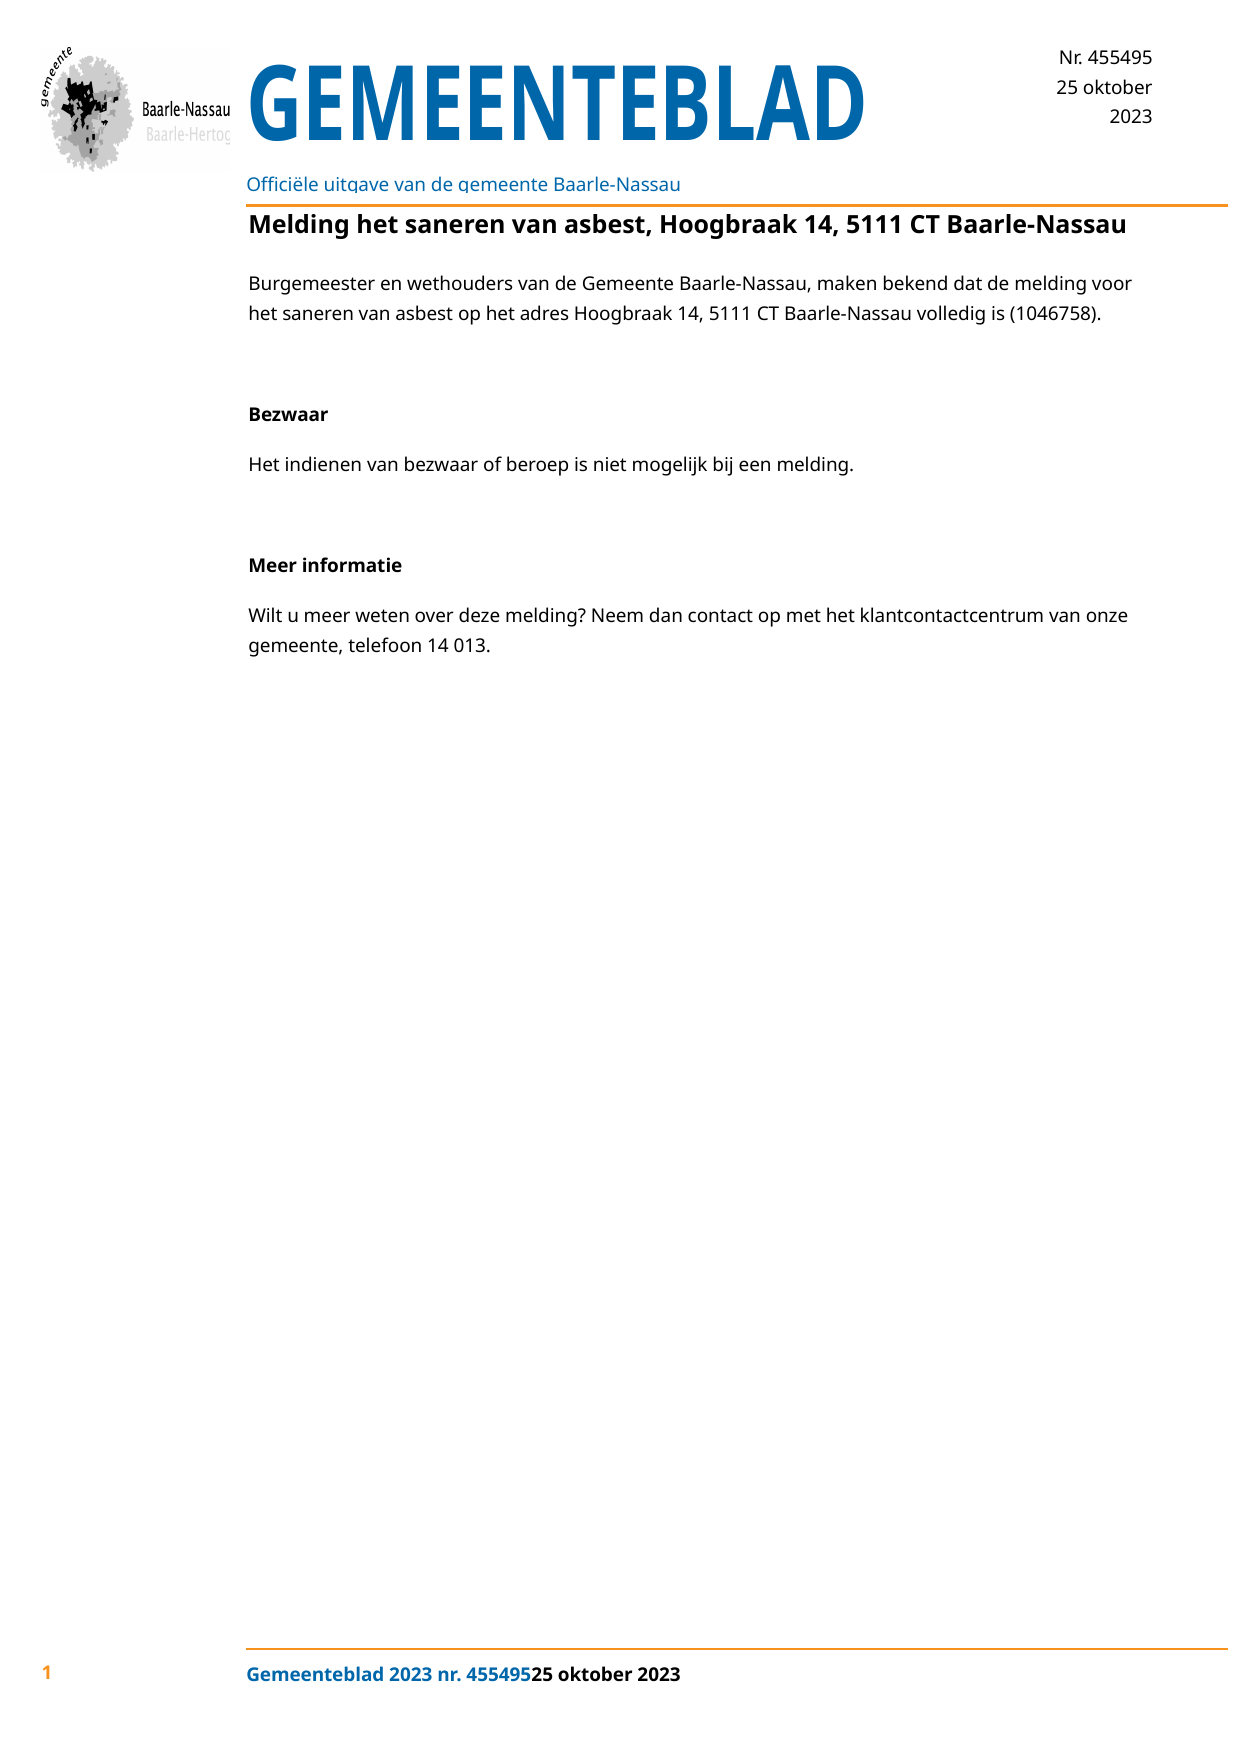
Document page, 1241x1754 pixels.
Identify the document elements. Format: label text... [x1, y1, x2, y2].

text Melding het saneren van asbest, Hoogbraak 14, 5111 CT Baarle-Nassau [248, 207, 1152, 241]
text Burgemeester en wethouders van de Gemeente Baarle-Nassau, maken bekend dat de melding voor het saneren van asbest op het adres Hoogbraak 14, 5111 CT Baarle-Nassau volledig is (1046758). [248, 270, 1152, 326]
text Het indienen van bezwaar of beroep is niet mogelijk bij een melding. [248, 451, 1152, 477]
text Bezwaar [248, 401, 1152, 426]
picture [41, 47, 231, 172]
text Meer informatie [248, 552, 1152, 578]
text Wilt u meer weten over deze melding? Neem dan contact op met het klantcontactcentrum van onze gemeente, telefoon 14 013. [248, 602, 1152, 658]
